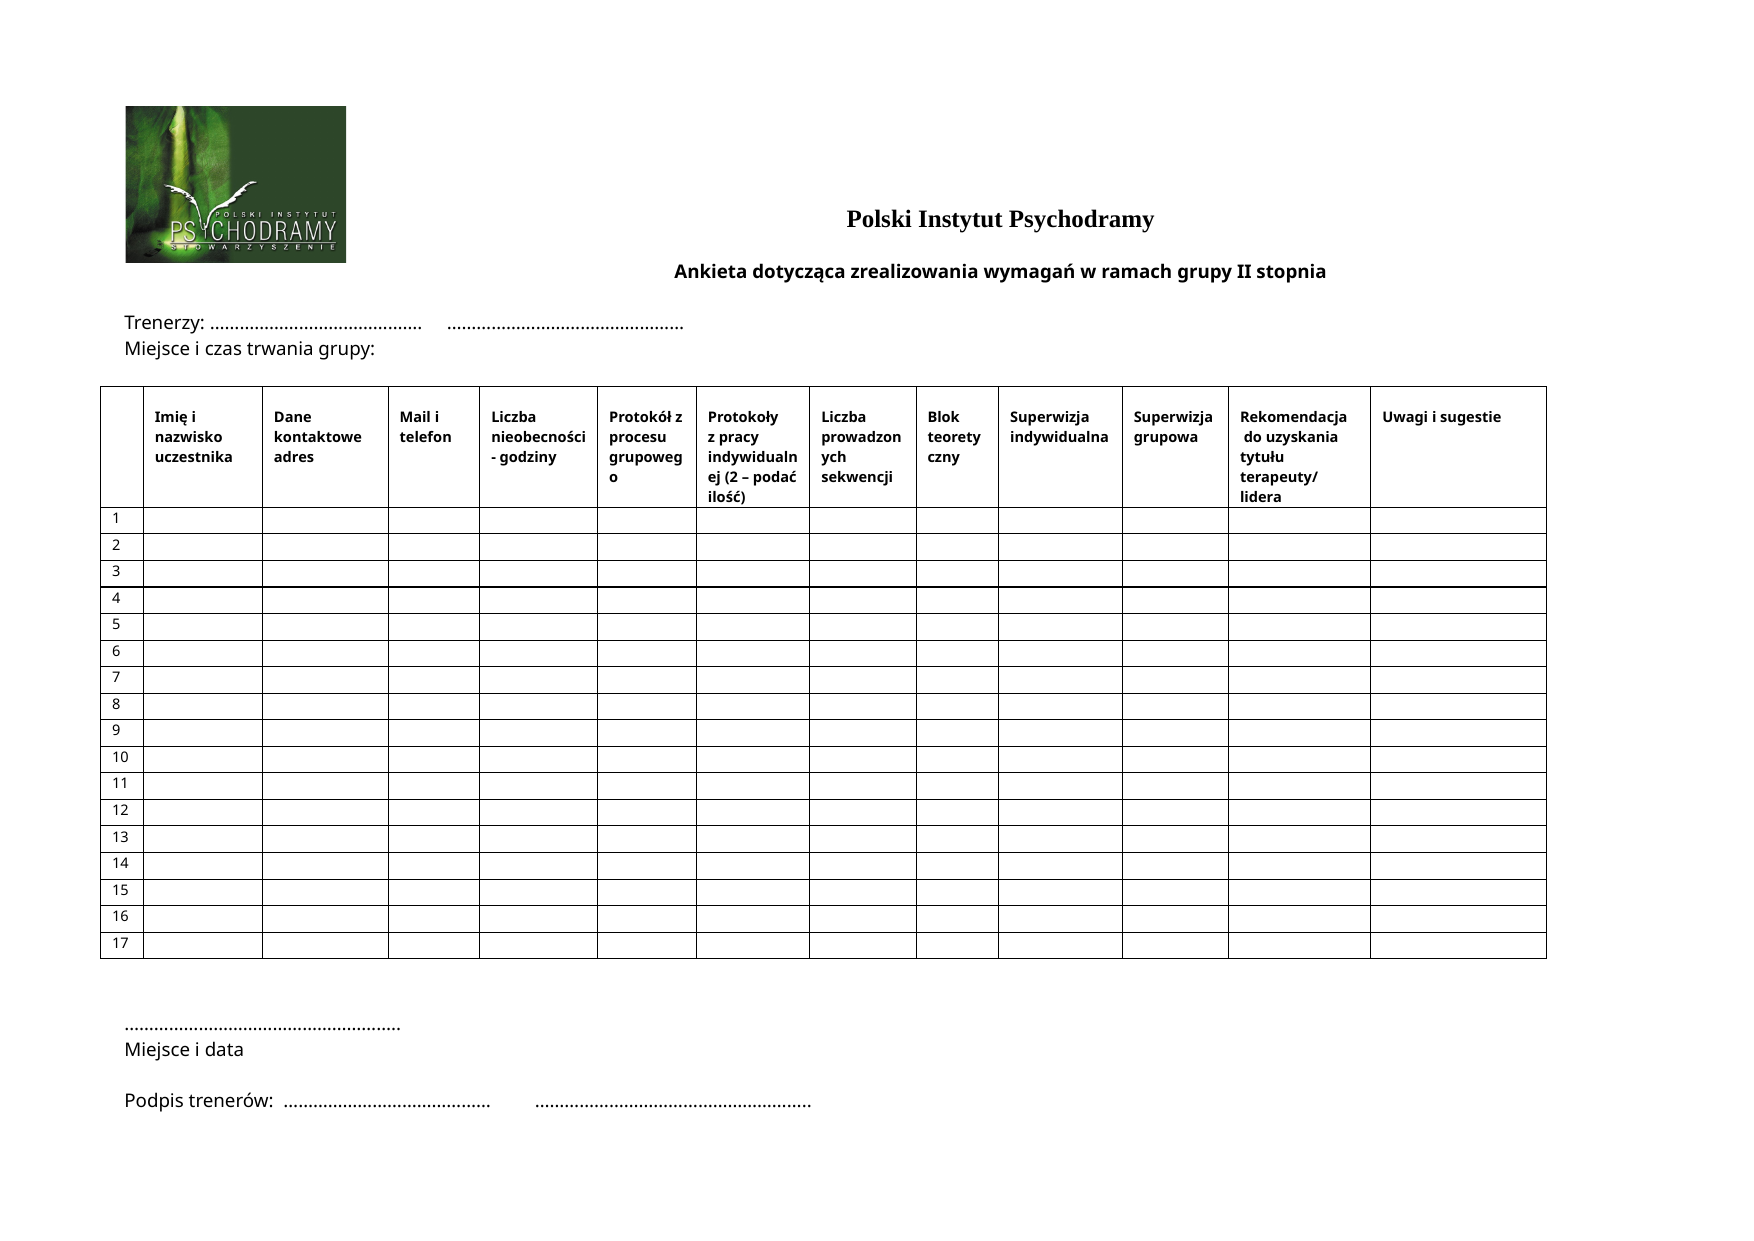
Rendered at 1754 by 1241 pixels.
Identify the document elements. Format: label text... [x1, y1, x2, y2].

table_cell [1123, 800, 1228, 825]
table_cell [917, 906, 998, 932]
table_cell [480, 614, 597, 639]
table_cell [999, 534, 1122, 560]
text Miejsce i data [124, 1036, 1636, 1061]
table_cell [1371, 614, 1546, 639]
table_cell [144, 508, 262, 533]
table_header Imię i nazwisko uczestnika [144, 387, 262, 507]
table_cell [263, 614, 388, 639]
table_cell [1229, 747, 1370, 772]
table_cell [1371, 720, 1546, 746]
table_cell [144, 588, 262, 613]
table_cell [999, 641, 1122, 666]
table_cell [810, 667, 916, 693]
table_cell [598, 534, 696, 560]
table_cell [389, 694, 479, 719]
table_cell [144, 747, 262, 772]
table_cell [263, 906, 388, 932]
table_cell [144, 853, 262, 878]
table_cell [598, 800, 696, 825]
table_cell [917, 933, 998, 958]
table_cell 9 [101, 720, 143, 746]
table_cell [999, 800, 1122, 825]
table_cell [1123, 534, 1228, 560]
table_cell [917, 667, 998, 693]
table_cell [263, 534, 388, 560]
table_cell [263, 853, 388, 878]
table_cell 17 [101, 933, 143, 958]
table_cell [263, 508, 388, 533]
table_cell [697, 853, 809, 878]
table_cell [1229, 800, 1370, 825]
table_cell [810, 614, 916, 639]
table_cell [480, 880, 597, 905]
table_cell [389, 508, 479, 533]
table_cell [598, 747, 696, 772]
table_cell [999, 720, 1122, 746]
table_cell [810, 561, 916, 586]
table_cell [999, 747, 1122, 772]
table_cell [144, 720, 262, 746]
table_cell [1371, 933, 1546, 958]
table_cell [697, 641, 809, 666]
table_cell [144, 800, 262, 825]
table_cell [999, 508, 1122, 533]
table_cell [144, 534, 262, 560]
table_cell [1371, 880, 1546, 905]
table_cell [697, 720, 809, 746]
table_cell [1229, 826, 1370, 852]
table_cell [263, 933, 388, 958]
text Miejsce i czas trwania grupy: [124, 335, 1636, 361]
table_cell [1123, 561, 1228, 586]
table_cell [1229, 933, 1370, 958]
table_header Liczba nieobecności - godziny [480, 387, 597, 507]
table_cell [389, 614, 479, 639]
table_cell [1123, 906, 1228, 932]
table_header Dane kontaktowe adres [263, 387, 388, 507]
table_cell [917, 614, 998, 639]
table_cell [480, 906, 597, 932]
table_header Protokół z procesu grupowego [598, 387, 696, 507]
table_cell 16 [101, 906, 143, 932]
table_cell [480, 694, 597, 719]
table_cell [1123, 667, 1228, 693]
table_cell 5 [101, 614, 143, 639]
text ……………………………………………….. [124, 1010, 1636, 1036]
table_cell [999, 667, 1122, 693]
table_cell [810, 720, 916, 746]
table_cell 7 [101, 667, 143, 693]
table_cell [389, 588, 479, 613]
table_cell [697, 561, 809, 586]
text Ankieta dotycząca zrealizowania wymagań w ramach grupy II stopnia [124, 259, 1636, 284]
table_cell [144, 933, 262, 958]
text Podpis trenerów: …………………………………… ……………………………………………….. [124, 1087, 1636, 1112]
table_cell [480, 508, 597, 533]
table_cell [697, 588, 809, 613]
table_cell [1229, 694, 1370, 719]
table_cell [917, 508, 998, 533]
table_cell [1123, 826, 1228, 852]
table_cell [263, 773, 388, 799]
table_header Mail i telefon [389, 387, 479, 507]
table_cell [810, 747, 916, 772]
table_cell [480, 773, 597, 799]
table_cell [480, 720, 597, 746]
table_cell [263, 641, 388, 666]
table_cell [144, 694, 262, 719]
table_header Uwagi i sugestie [1371, 387, 1546, 507]
table_cell [389, 880, 479, 905]
table_cell 15 [101, 880, 143, 905]
table_cell [480, 534, 597, 560]
table_cell [999, 880, 1122, 905]
table_cell [1229, 773, 1370, 799]
table_cell [480, 641, 597, 666]
table_header Superwizja grupowa [1123, 387, 1228, 507]
table_cell [810, 906, 916, 932]
table_cell [263, 588, 388, 613]
table_cell [263, 800, 388, 825]
table_cell [1371, 906, 1546, 932]
table_cell [810, 641, 916, 666]
table_cell [598, 773, 696, 799]
table_cell [697, 667, 809, 693]
table_cell [480, 588, 597, 613]
table_cell [1229, 667, 1370, 693]
table_cell 10 [101, 747, 143, 772]
table_cell 11 [101, 773, 143, 799]
table_header [101, 387, 143, 507]
table_cell [1371, 667, 1546, 693]
table_cell 2 [101, 534, 143, 560]
table_cell [598, 588, 696, 613]
table_cell [999, 588, 1122, 613]
table_cell [144, 561, 262, 586]
table_cell [389, 800, 479, 825]
table_cell [389, 853, 479, 878]
table_cell [697, 534, 809, 560]
table_cell [810, 826, 916, 852]
table_cell [917, 747, 998, 772]
table_header Rekomendacja do uzyskania tytułu terapeuty/lidera [1229, 387, 1370, 507]
table_cell [1123, 853, 1228, 878]
table_header Superwizja indywidualna [999, 387, 1122, 507]
table_cell [999, 694, 1122, 719]
table_cell [1123, 880, 1228, 905]
table_cell [480, 800, 597, 825]
table_cell [389, 906, 479, 932]
table_cell [697, 906, 809, 932]
table_cell [1123, 773, 1228, 799]
table_cell [263, 826, 388, 852]
table_cell [1229, 614, 1370, 639]
table_cell [389, 826, 479, 852]
table_cell [389, 720, 479, 746]
table_cell [999, 614, 1122, 639]
picture [125, 106, 347, 263]
table_cell [144, 773, 262, 799]
table_cell [598, 880, 696, 905]
table_cell [1371, 800, 1546, 825]
table_cell [480, 561, 597, 586]
table_cell [389, 747, 479, 772]
table_cell [1123, 933, 1228, 958]
table_cell [1371, 508, 1546, 533]
table_cell [1123, 694, 1228, 719]
table_cell [999, 853, 1122, 878]
table_cell [1371, 561, 1546, 586]
table_cell [697, 773, 809, 799]
table_cell [1371, 826, 1546, 852]
table_cell [598, 641, 696, 666]
table_cell [598, 667, 696, 693]
table_cell 6 [101, 641, 143, 666]
table_header Blok teoretyczny [917, 387, 998, 507]
table_header Protokoły z pracy indywidualnej (2 – podać ilość) [697, 387, 809, 507]
table_cell [1123, 641, 1228, 666]
table_cell [1371, 853, 1546, 878]
table_cell [917, 534, 998, 560]
table_cell [263, 694, 388, 719]
table_cell [598, 508, 696, 533]
table_cell [917, 853, 998, 878]
table_cell [810, 800, 916, 825]
table_cell [917, 880, 998, 905]
table_cell [1229, 534, 1370, 560]
table_cell [810, 933, 916, 958]
table_cell [917, 641, 998, 666]
table_cell [263, 561, 388, 586]
table_cell [598, 826, 696, 852]
table_cell [697, 747, 809, 772]
table_cell [697, 933, 809, 958]
table_cell [389, 641, 479, 666]
table_cell [480, 667, 597, 693]
table_cell [1371, 773, 1546, 799]
table_cell [598, 853, 696, 878]
table_cell [598, 694, 696, 719]
table_cell [810, 773, 916, 799]
table_cell [480, 826, 597, 852]
table_cell [697, 800, 809, 825]
table_cell [917, 773, 998, 799]
table_cell [480, 747, 597, 772]
table_cell [1229, 508, 1370, 533]
table_cell [917, 561, 998, 586]
table_cell [999, 826, 1122, 852]
table_cell [697, 880, 809, 905]
table_header Liczba prowadzonych sekwencji [810, 387, 916, 507]
table_cell [263, 720, 388, 746]
table_cell [917, 800, 998, 825]
table_cell [1229, 906, 1370, 932]
table_cell [598, 614, 696, 639]
table_cell [144, 880, 262, 905]
table_cell [480, 933, 597, 958]
table_cell [389, 667, 479, 693]
table_cell [1371, 588, 1546, 613]
table_cell 12 [101, 800, 143, 825]
table_cell [810, 880, 916, 905]
table_cell [697, 694, 809, 719]
table_cell [810, 588, 916, 613]
table_cell 13 [101, 826, 143, 852]
table_cell [999, 906, 1122, 932]
table_cell [917, 694, 998, 719]
table_cell 8 [101, 694, 143, 719]
table_cell [1123, 614, 1228, 639]
table_cell [697, 826, 809, 852]
table_cell [480, 853, 597, 878]
table_cell [144, 667, 262, 693]
table_cell 4 [101, 588, 143, 613]
table_cell [1123, 747, 1228, 772]
table_cell [1229, 561, 1370, 586]
table_cell [144, 641, 262, 666]
table_cell [389, 933, 479, 958]
table_cell [263, 667, 388, 693]
table_cell [999, 561, 1122, 586]
table_cell [389, 534, 479, 560]
table_cell [263, 747, 388, 772]
table_cell [1371, 747, 1546, 772]
table_cell [1229, 720, 1370, 746]
table_cell [263, 880, 388, 905]
table_cell [598, 720, 696, 746]
table_cell [598, 933, 696, 958]
table_cell [389, 561, 479, 586]
table_cell [1229, 880, 1370, 905]
table_cell [1123, 588, 1228, 613]
table_cell [1371, 534, 1546, 560]
table_cell [697, 614, 809, 639]
table_cell [917, 826, 998, 852]
table_cell [1371, 641, 1546, 666]
table_cell [389, 773, 479, 799]
table_cell [1229, 853, 1370, 878]
text Trenerzy: ……………………………………. ………………………………………… [124, 310, 1636, 335]
text Polski Instytut Psychodramy [347, 204, 1636, 233]
table_cell [810, 534, 916, 560]
table_cell [917, 720, 998, 746]
table_cell [1123, 508, 1228, 533]
table_cell 14 [101, 853, 143, 878]
table_cell [144, 614, 262, 639]
table_cell [697, 508, 809, 533]
table_cell [144, 906, 262, 932]
table_cell [1229, 641, 1370, 666]
table_cell 1 [101, 508, 143, 533]
table_cell [810, 508, 916, 533]
table_cell [144, 826, 262, 852]
table_cell [999, 773, 1122, 799]
table_cell [1229, 588, 1370, 613]
table_cell [917, 588, 998, 613]
table_cell [1371, 694, 1546, 719]
table_cell [810, 853, 916, 878]
table_cell [598, 561, 696, 586]
table_cell [598, 906, 696, 932]
table_cell [810, 694, 916, 719]
table_cell [999, 933, 1122, 958]
table_cell 3 [101, 561, 143, 586]
table_cell [1123, 720, 1228, 746]
